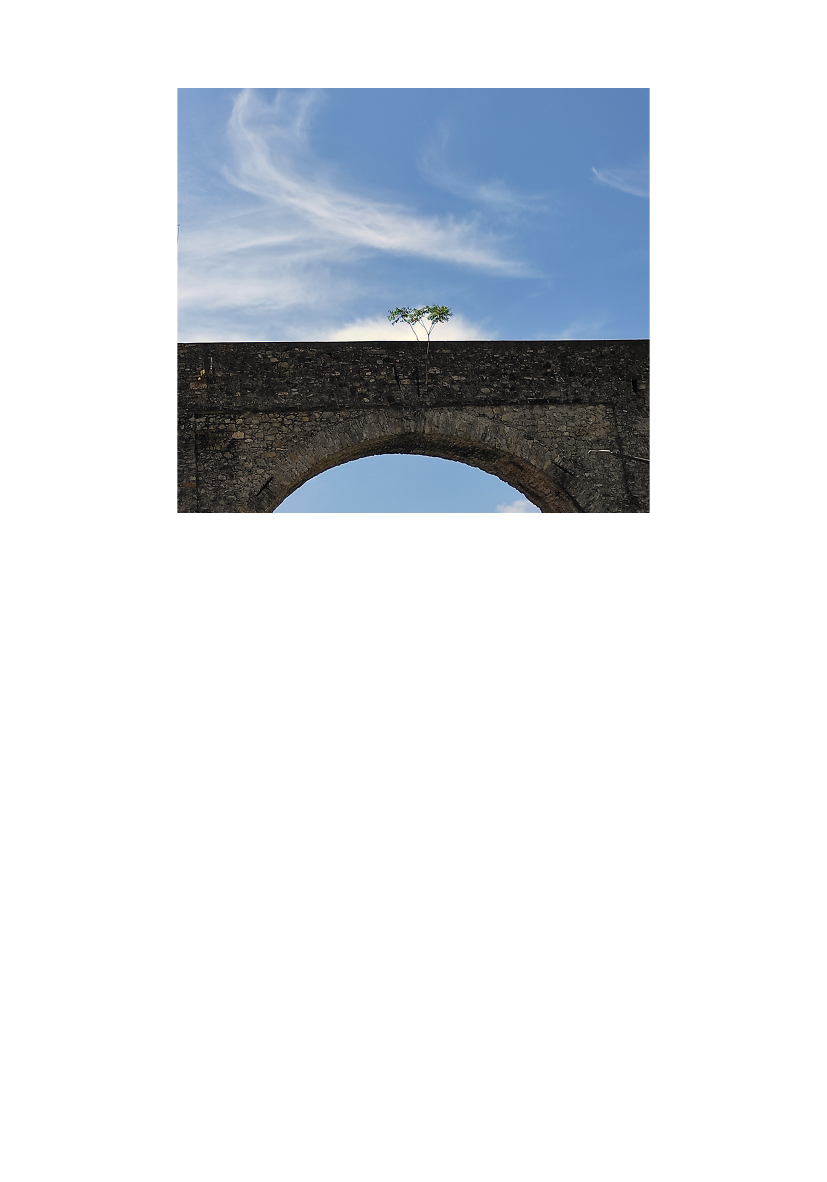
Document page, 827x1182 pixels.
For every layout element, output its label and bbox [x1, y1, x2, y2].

picture [177, 88, 650, 513]
